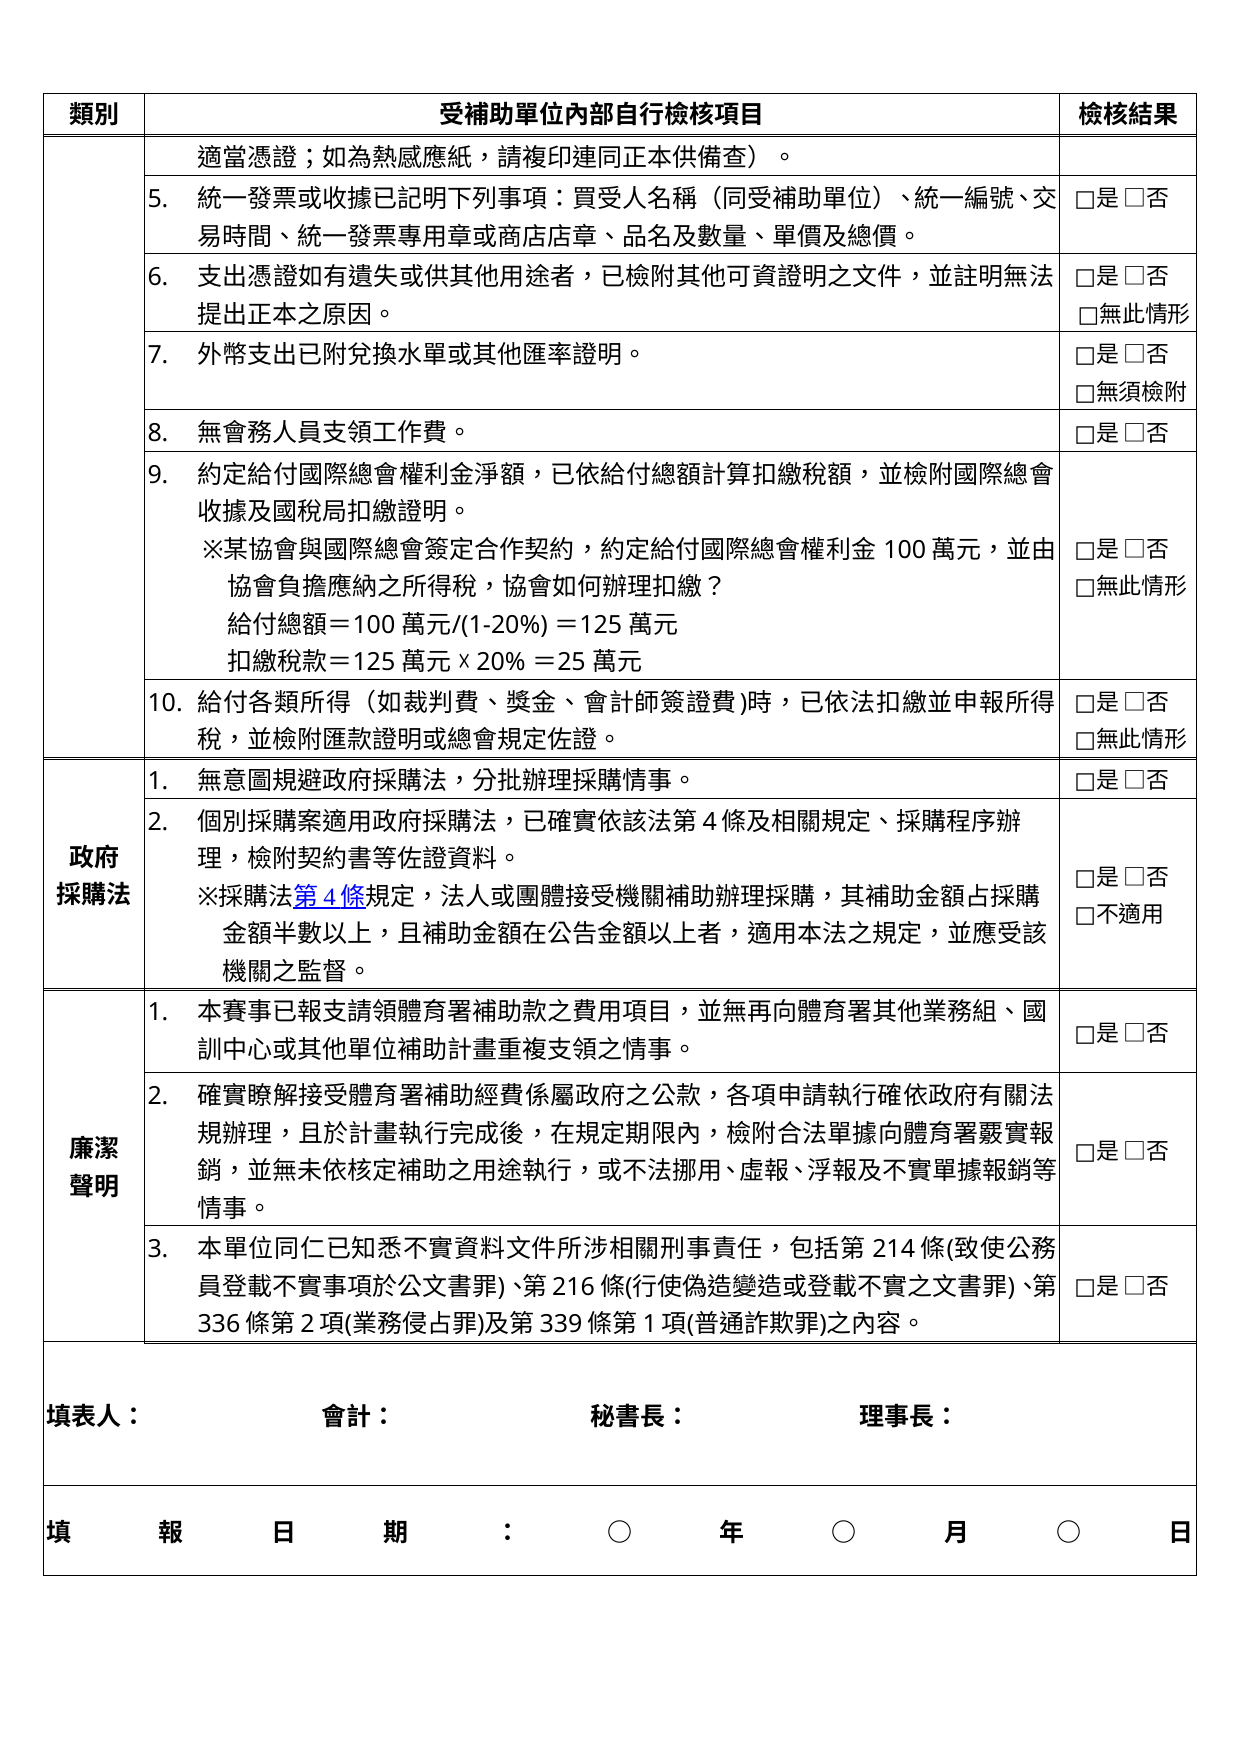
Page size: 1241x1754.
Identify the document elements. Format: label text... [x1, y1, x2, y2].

table_cell 填表人： 會計： 秘書長： 理事長： [44, 1342, 1196, 1485]
table_cell [1060, 137, 1196, 175]
table_cell □是 □否 [1060, 760, 1196, 797]
table_cell [44, 137, 144, 757]
table_cell 確實瞭解接受體育署補助經費係屬政府之公款，各項申請執行確依政府有關法規辦理，且於計畫執行完成後，在規定期限內，檢附合法單據向體育署覈實報銷，並無未依核定補助之用途執行，或不法挪用、虛報、浮報及不實單據報銷等情事。 [145, 1073, 1059, 1225]
table_cell 政府 採購法 [44, 760, 144, 988]
table_header 類別 [44, 94, 144, 134]
table_cell 適當憑證；如為熱感應紙，請複印連同正本供備查）。 [145, 137, 1059, 175]
table_cell □是 □否 □無此情形 [1060, 254, 1196, 331]
table_cell □是 □否 [1060, 1226, 1196, 1341]
table_cell 本單位同仁已知悉不實資料文件所涉相關刑事責任，包括第214條(致使公務員登載不實事項於公文書罪)、第216條(行使偽造變造或登載不實之文書罪)、第336條第2項(業務侵占罪)及第339條第1項(普通詐欺罪)之內容。 [145, 1226, 1059, 1341]
table_cell □是 □否 [1060, 1073, 1196, 1225]
table_cell 外幣支出已附兌換水單或其他匯率證明。 [145, 332, 1059, 409]
table_cell □是 □否 [1060, 176, 1196, 253]
table_cell 給付各類所得（如裁判費、獎金、會計師簽證費)時，已依法扣繳並申報所得稅，並檢附匯款證明或總會規定佐證。 [145, 680, 1059, 757]
table_header 檢核結果 [1060, 94, 1196, 134]
table_cell 本賽事已報支請領體育署補助款之費用項目，並無再向體育署其他業務組、國訓中心或其他單位補助計畫重複支領之情事。 [145, 991, 1059, 1072]
table_cell □是 □否 □無此情形 [1060, 680, 1196, 757]
table_cell 廉潔 聲明 [44, 991, 144, 1341]
table_cell 支出憑證如有遺失或供其他用途者，已檢附其他可資證明之文件，並註明無法提出正本之原因。 [145, 254, 1059, 331]
table_cell □是 □否 □無此情形 [1060, 452, 1196, 679]
table_cell 無意圖規避政府採購法，分批辦理採購情事。 [145, 760, 1059, 797]
table_cell 統一發票或收據已記明下列事項：買受人名稱（同受補助單位）、統一編號、交易時間、統一發票專用章或商店店章、品名及數量、單價及總價。 [145, 176, 1059, 253]
table_cell 約定給付國際總會權利金淨額，已依給付總額計算扣繳稅額，並檢附國際總會收據及國稅局扣繳證明。 ※某協會與國際總會簽定合作契約，約定給付國際總會權利金100萬元，並由協會負擔應納之所得稅，協會如何辦理扣繳？ 給付總額＝100 萬元/(1-20%) ＝125 萬元 扣繳稅款＝125 萬元 ☓ 20% ＝25 萬元 [145, 452, 1059, 679]
table_cell □是 □否 [1060, 991, 1196, 1072]
table_cell □是 □否 □不適用 [1060, 799, 1196, 988]
table_cell □是 □否 □無須檢附 [1060, 332, 1196, 409]
table_cell 填報日期：○年○月○日 [44, 1486, 1196, 1575]
table_header 受補助單位內部自行檢核項目 [145, 94, 1059, 134]
table_cell 個別採購案適用政府採購法，已確實依該法第4條及相關規定、採購程序辦理，檢附契約書等佐證資料。 ※採購法第4條規定，法人或團體接受機關補助辦理採購，其補助金額占採購金額半數以上，且補助金額在公告金額以上者，適用本法之規定，並應受該機關之監督。 [145, 799, 1059, 988]
table_cell □是 □否 [1060, 410, 1196, 451]
table_cell 無會務人員支領工作費。 [145, 410, 1059, 451]
